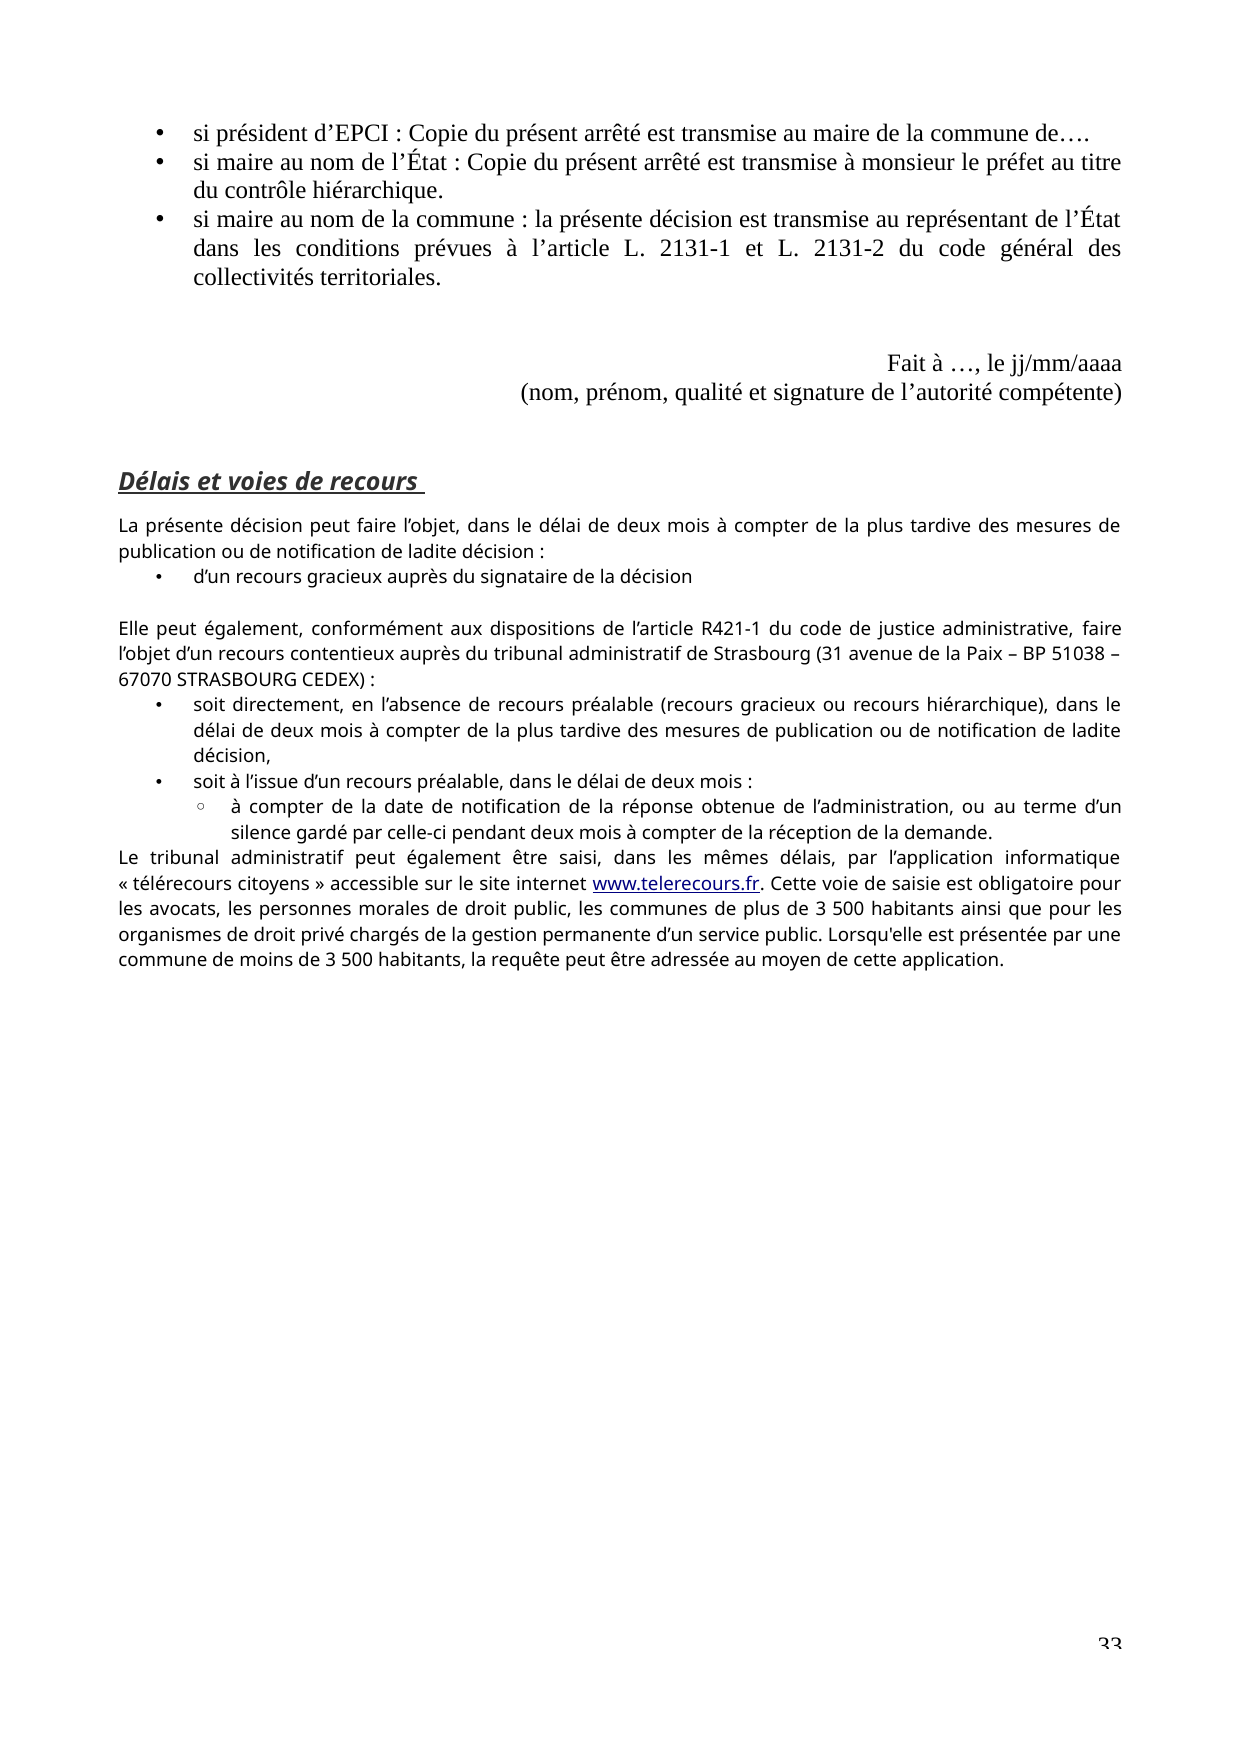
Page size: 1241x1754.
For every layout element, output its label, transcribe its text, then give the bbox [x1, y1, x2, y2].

text La présente décision peut faire l’objet, dans le délai de deux mois à compter de la plus tardive des mesures de publication ou de notification de ladite décision : [118, 513, 1122, 564]
list si maire au nom de l’État : Copie du présent arrêté est transmise à monsieur le préfet au titre du contrôle hiérarchique. [156, 147, 1122, 204]
text Elle peut également, conformément aux dispositions de l’article R421-1 du code de justice administrative, faire l’objet d’un recours contentieux auprès du tribunal administratif de Strasbourg (31 avenue de la Paix – BP 51038 – 67070 STRASBOURG CEDEX) : [118, 615, 1122, 691]
text Le tribunal administratif peut également être saisi, dans les mêmes délais, par l’application informatique « télérecours citoyens » accessible sur le site internet www.telerecours.fr. Cette voie de saisie est obligatoire pour les avocats, les personnes morales de droit public, les communes de plus de 3 500 habitants ainsi que pour les organismes de droit privé chargés de la gestion permanente d’un service public. Lorsqu'elle est présentée par une commune de moins de 3 500 habitants, la requête peut être adressée au moyen de cette application. [118, 844, 1122, 972]
list si président d’EPCI : Copie du présent arrêté est transmise au maire de la commune de…. [156, 118, 1122, 147]
list d’un recours gracieux auprès du signataire de la décision [156, 564, 1122, 589]
text (nom, prénom, qualité et signature de l’autorité compétente) [118, 377, 1122, 406]
list soit à l’issue d’un recours préalable, dans le délai de deux mois : [156, 768, 1122, 793]
list soit directement, en l’absence de recours préalable (recours gracieux ou recours hiérarchique), dans le délai de deux mois à compter de la plus tardive des mesures de publication ou de notification de ladite décision, [156, 691, 1122, 768]
text Délais et voies de recours [118, 463, 1122, 497]
text Fait à …, le jj/mm/aaaa [118, 348, 1122, 377]
list si maire au nom de la commune : la présente décision est transmise au représentant de l’État dans les conditions prévues à l’article L. 2131-1 et L. 2131-2 du code général des collectivités territoriales. [156, 204, 1122, 291]
list à compter de la date de notification de la réponse obtenue de l’administration, ou au terme d’un silence gardé par celle-ci pendant deux mois à compter de la réception de la demande. [193, 793, 1122, 844]
